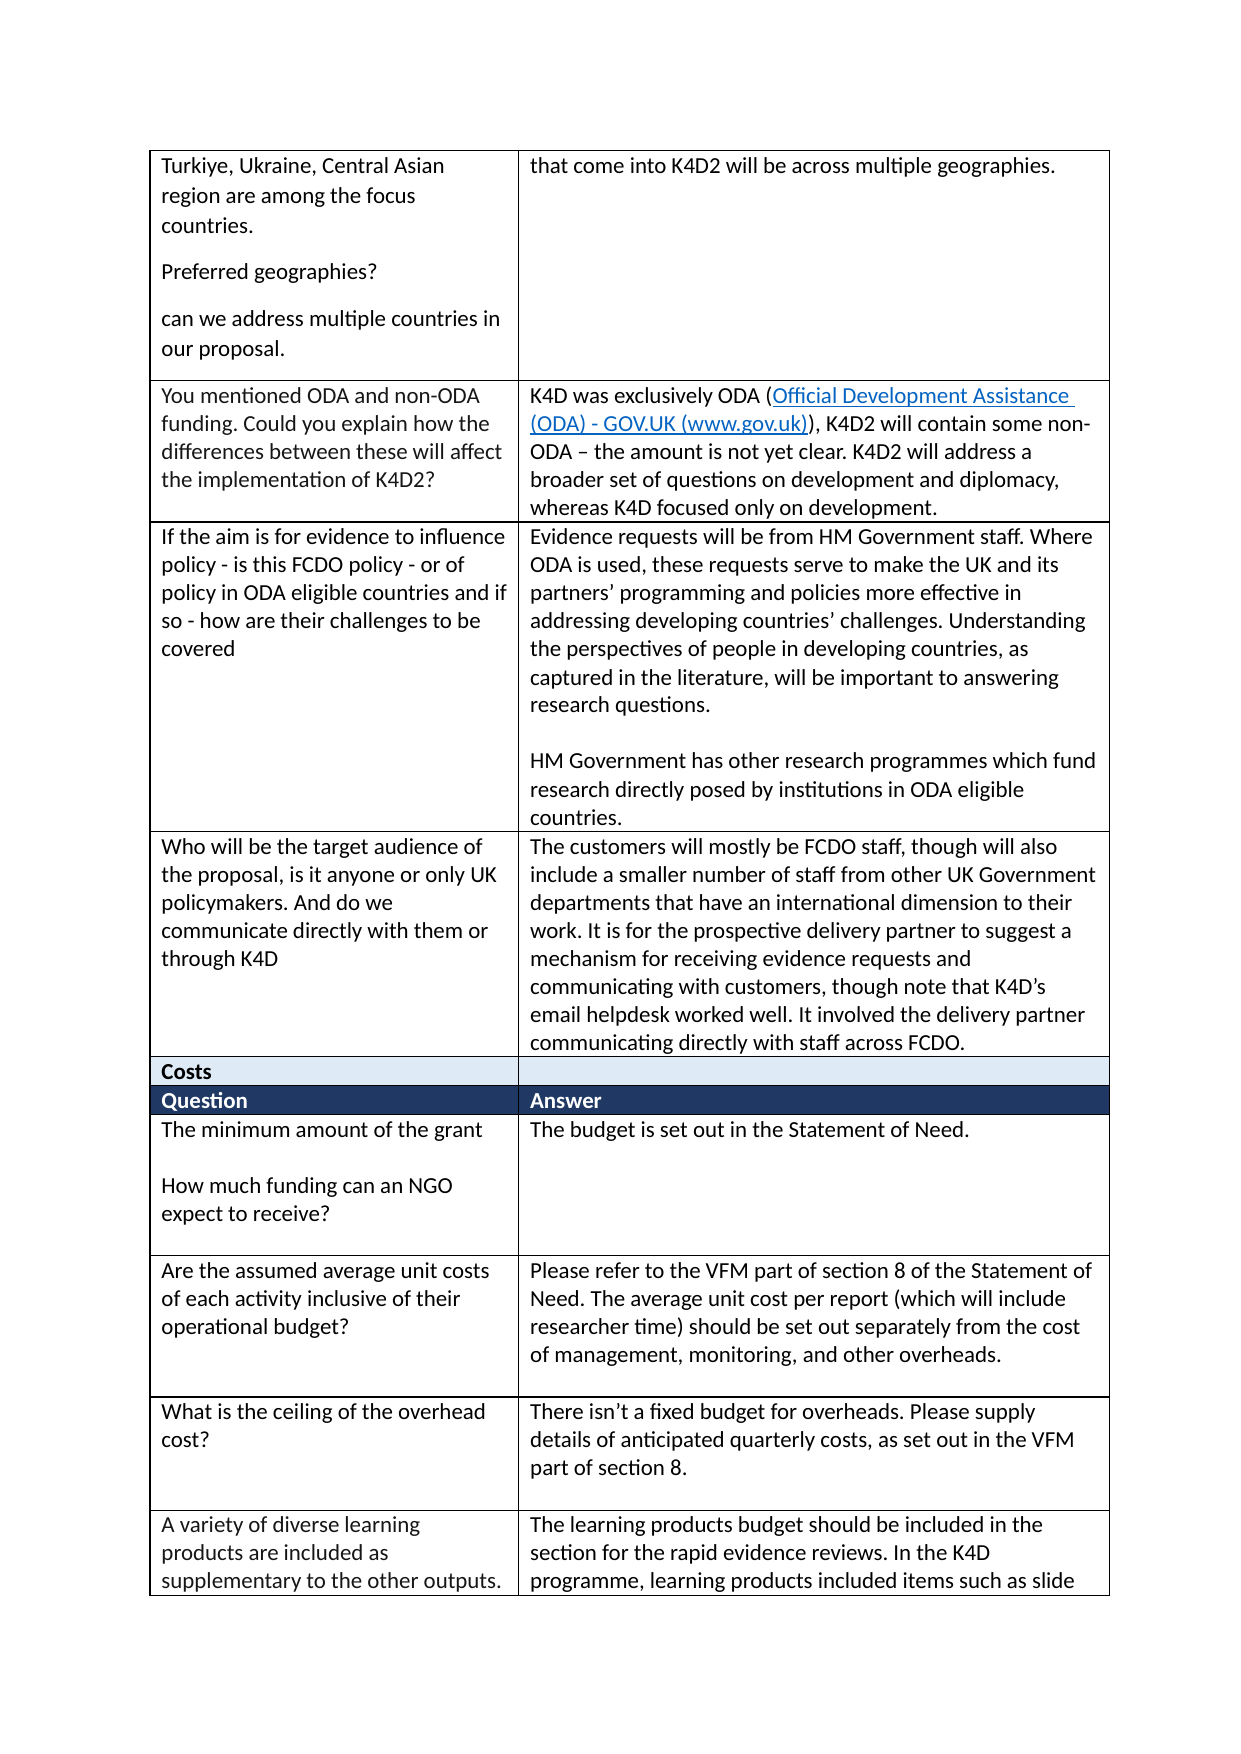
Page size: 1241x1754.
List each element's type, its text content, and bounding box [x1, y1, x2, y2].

table_cell A variety of diverse learning products are included as supplementary to the other outputs. [151, 1511, 518, 1594]
table_cell If the aim is for evidence to influence policy - is this FCDO policy - or of policy in ODA eligible countries and if so - how are their challenges to be covered [151, 523, 518, 831]
table_cell The learning products budget should be included in the section for the rapid evidence reviews. In the K4D programme, learning products included items such as slide [519, 1511, 1109, 1594]
table_cell Question [151, 1086, 518, 1114]
table_cell Costs [151, 1057, 518, 1085]
table_cell The minimum amount of the grant How much funding can an NGO expect to receive? [151, 1115, 518, 1255]
table_cell that come into K4D2 will be across multiple geographies. [519, 151, 1109, 380]
table_cell Turkiye, Ukraine, Central Asian region are among the focus countries. Preferred geographies? can we address multiple countries in our proposal. [151, 151, 518, 380]
table_cell Please refer to the VFM part of section 8 of the Statement of Need. The average unit cost per report (which will include researcher time) should be set out separately from the cost of management, monitoring, and other overheads. [519, 1256, 1109, 1396]
table_cell Are the assumed average unit costs of each activity inclusive of their operational budget? [151, 1256, 518, 1396]
table_cell The budget is set out in the Statement of Need. [519, 1115, 1109, 1255]
table_cell [519, 1057, 1109, 1085]
table_cell The customers will mostly be FCDO staff, though will also include a smaller number of staff from other UK Government departments that have an international dimension to their work. It is for the prospective delivery partner to suggest a mechanism for receiving evidence requests and communicating with customers, though note that K4D’s email helpdesk worked well. It involved the delivery partner communicating directly with staff across FCDO. [519, 832, 1109, 1056]
table_cell Evidence requests will be from HM Government staff. Where ODA is used, these requests serve to make the UK and its partners’ programming and policies more effective in addressing developing countries’ challenges. Understanding the perspectives of people in developing countries, as captured in the literature, will be important to answering research questions. HM Government has other research programmes which fund research directly posed by institutions in ODA eligible countries. [519, 523, 1109, 831]
table_cell Answer [519, 1086, 1109, 1114]
table_cell There isn’t a fixed budget for overheads. Please supply details of anticipated quarterly costs, as set out in the VFM part of section 8. [519, 1398, 1109, 1509]
table_cell K4D was exclusively ODA (Official Development Assistance (ODA) - GOV.UK (www.gov.uk)), K4D2 will contain some non-ODA – the amount is not yet clear. K4D2 will address a broader set of questions on development and diplomacy, whereas K4D focused only on development. [519, 381, 1109, 521]
table_cell Who will be the target audience of the proposal, is it anyone or only UK policymakers. And do we communicate directly with them or through K4D [151, 832, 518, 1056]
table_cell What is the ceiling of the overhead cost? [151, 1398, 518, 1509]
table_cell You mentioned ODA and non-ODA funding. Could you explain how the differences between these will affect the implementation of K4D2? [151, 381, 518, 521]
